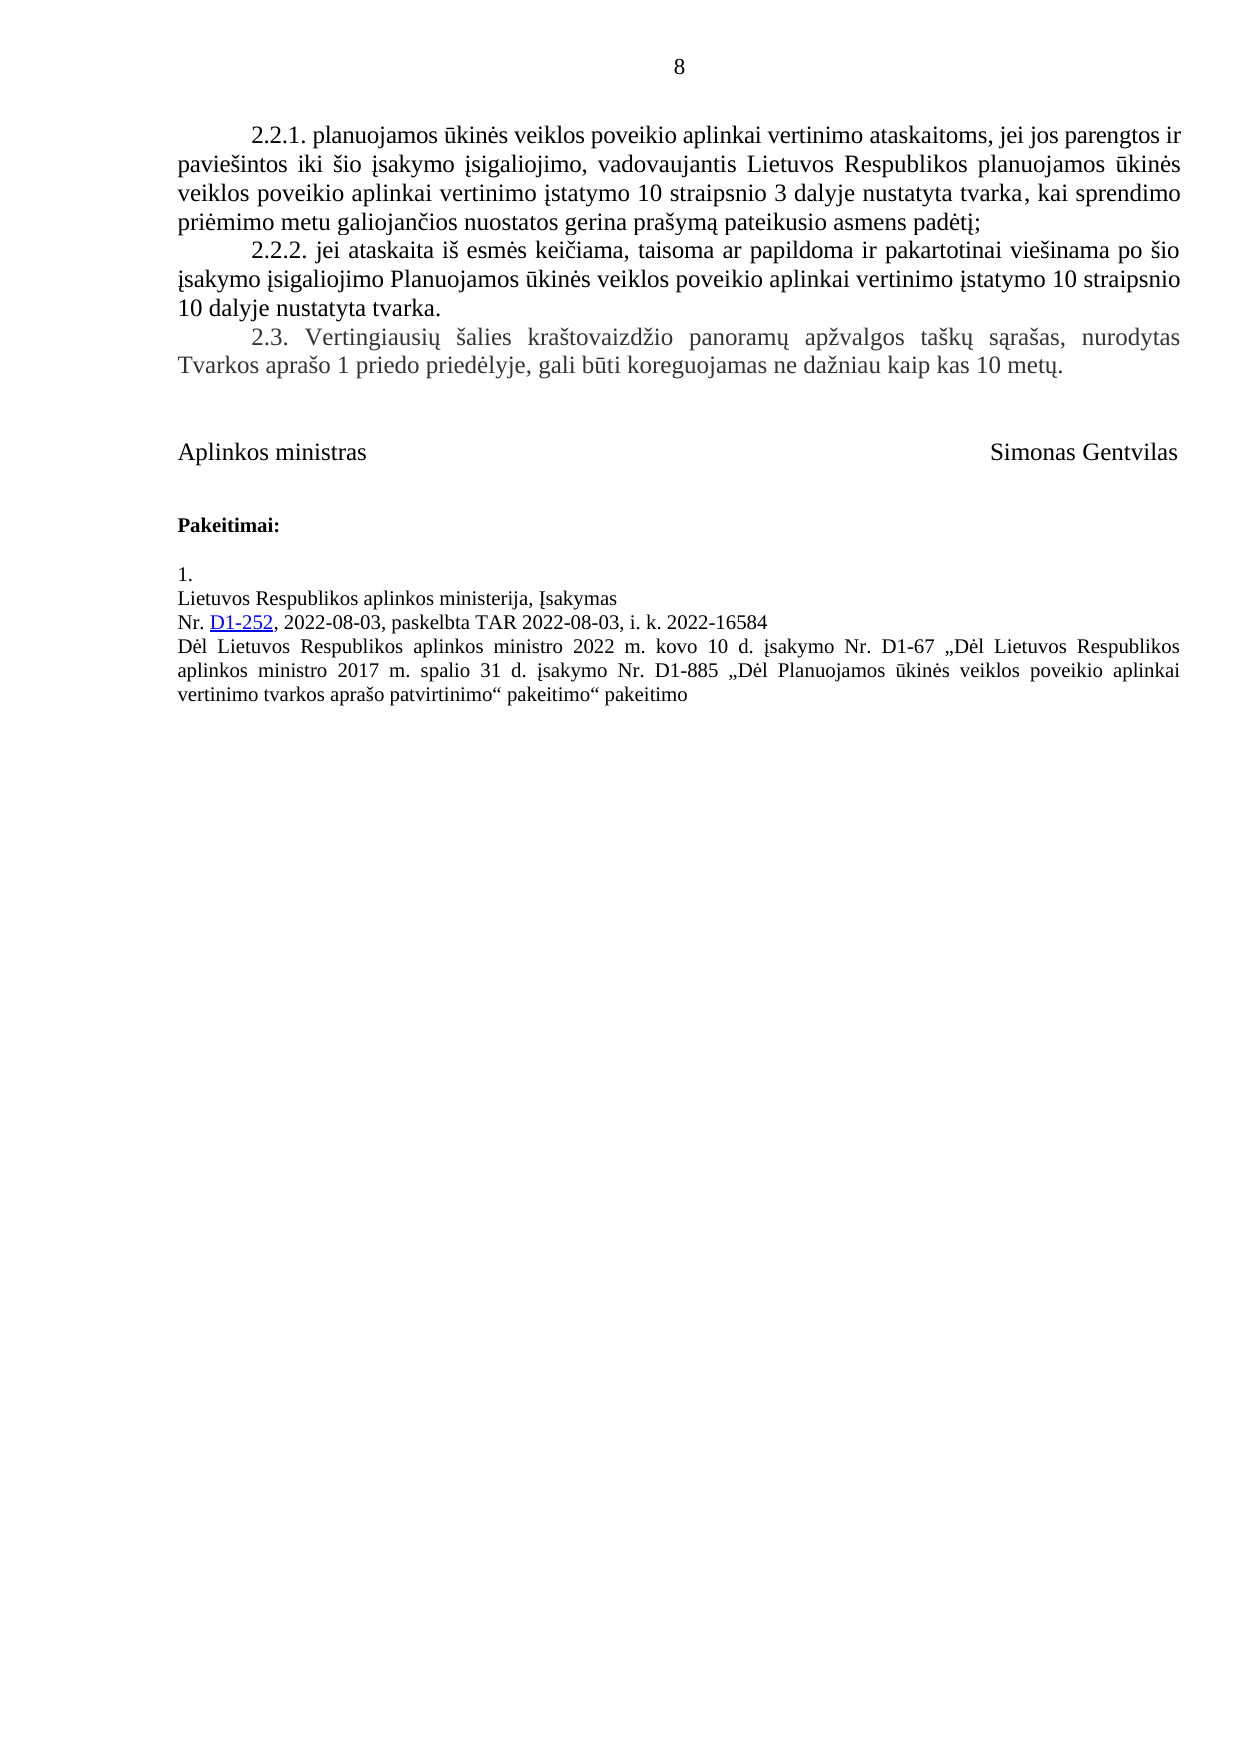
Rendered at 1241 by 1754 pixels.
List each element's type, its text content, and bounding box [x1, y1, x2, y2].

text 2.2.1. planuojamos ūkinės veiklos poveikio aplinkai vertinimo ataskaitoms, jei jos parengtos ir paviešintos iki šio įsakymo įsigaliojimo, vadovaujantis Lietuvos Respublikos planuojamos ūkinės veiklos poveikio aplinkai vertinimo įstatymo 10 straipsnio 3 dalyje nustatyta tvarka, kai sprendimo priėmimo metu galiojančios nuostatos gerina prašymą pateikusio asmens padėtį; [177, 120, 1181, 235]
text Dėl Lietuvos Respublikos aplinkos ministro 2022 m. kovo 10 d. įsakymo Nr. D1-67 „Dėl Lietuvos Respublikos aplinkos ministro 2017 m. spalio 31 d. įsakymo Nr. D1-885 „Dėl Planuojamos ūkinės veiklos poveikio aplinkai vertinimo tvarkos aprašo patvirtinimo“ pakeitimo“ pakeitimo [177, 634, 1181, 706]
text Pakeitimai: [177, 513, 1181, 537]
text Nr. D1-252, 2022-08-03, paskelbta TAR 2022-08-03, i. k. 2022-16584 [177, 610, 1181, 634]
text 2.2.2. jei ataskaita iš esmės keičiama, taisoma ar papildoma ir pakartotinai viešinama po šio įsakymo įsigaliojimo Planuojamos ūkinės veiklos poveikio aplinkai vertinimo įstatymo 10 straipsnio 10 dalyje nustatyta tvarka. [177, 235, 1181, 322]
text 1. [177, 562, 1181, 586]
text Lietuvos Respublikos aplinkos ministerija, Įsakymas [177, 586, 1181, 610]
text Aplinkos ministras Simonas Gentvilas [177, 437, 1181, 465]
text 2.3. Vertingiausių šalies kraštovaizdžio panoramų apžvalgos taškų sąrašas, nurodytas Tvarkos aprašo 1 priedo priedėlyje, gali būti koreguojamas ne dažniau kaip kas 10 metų. [177, 322, 1181, 379]
